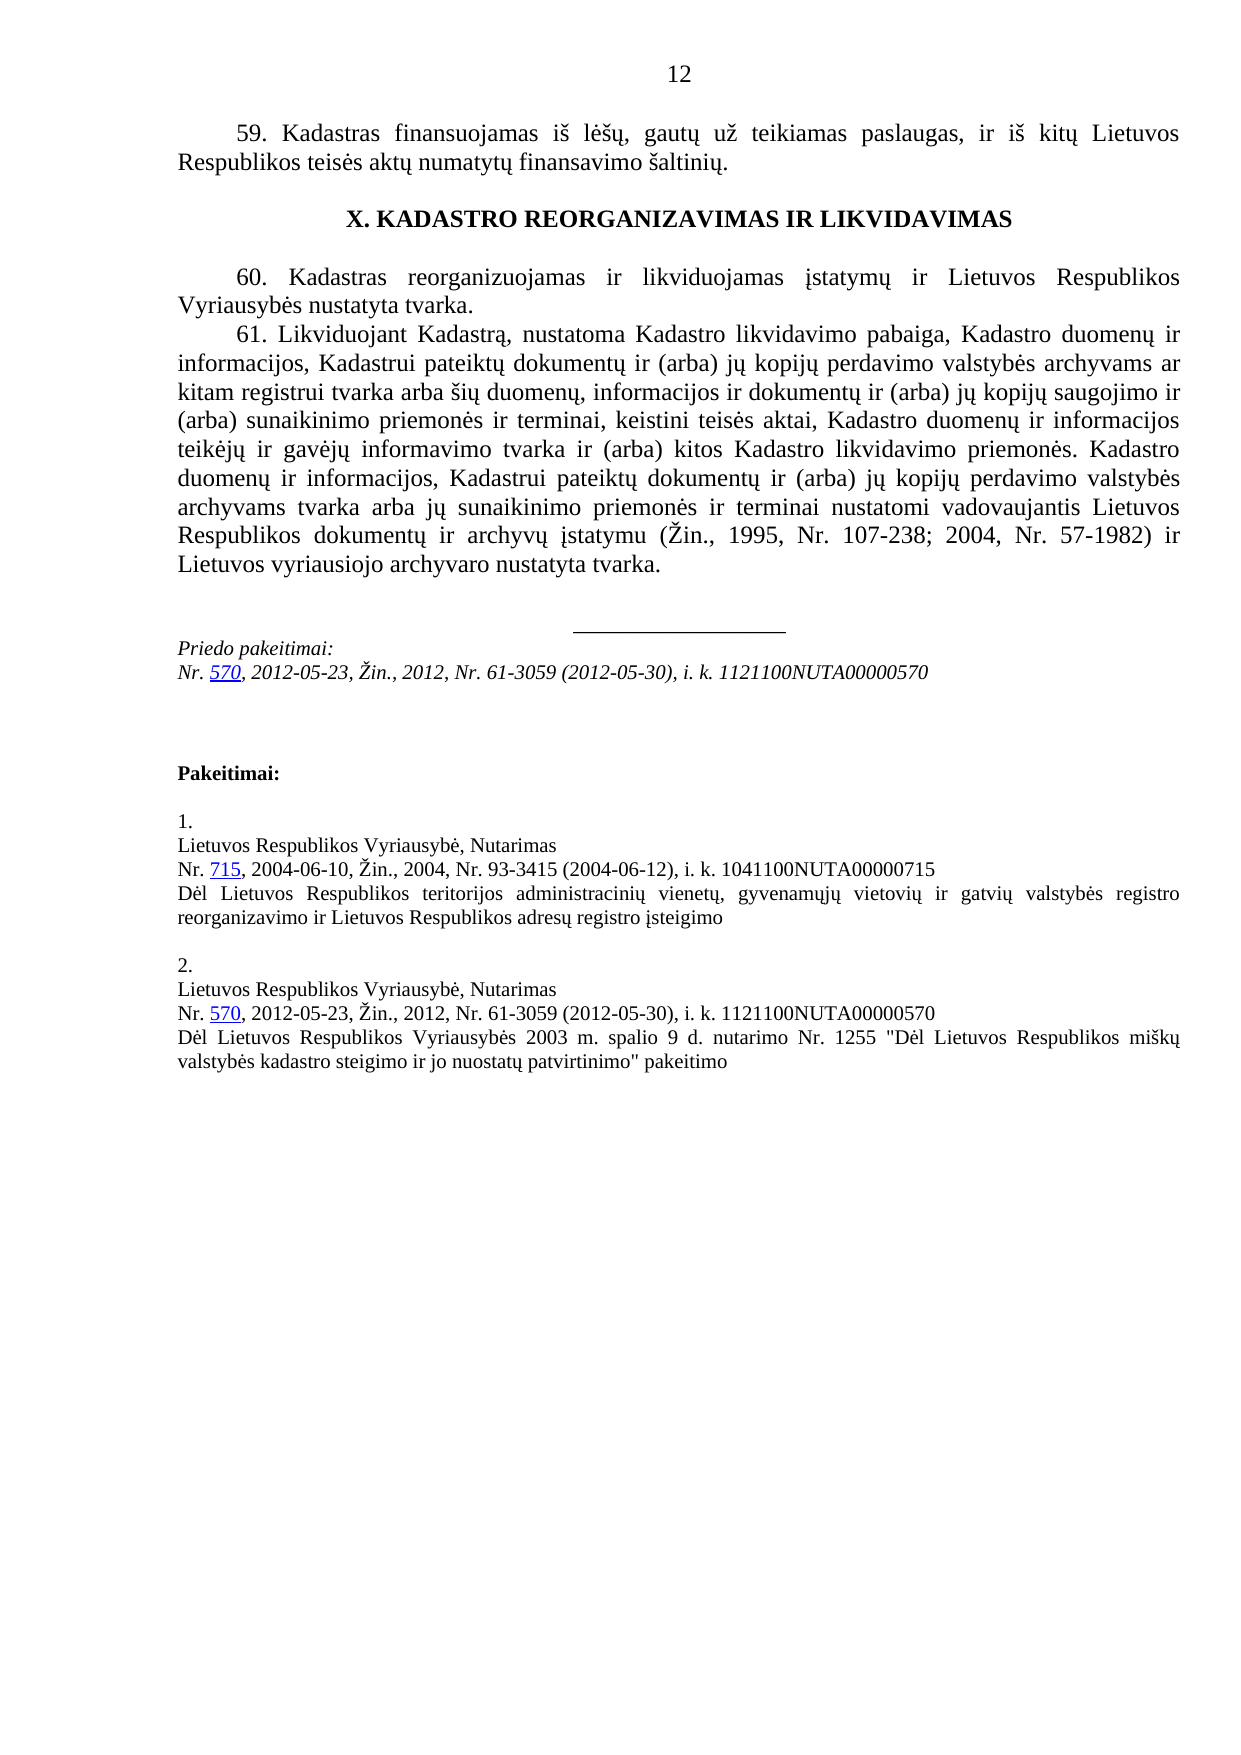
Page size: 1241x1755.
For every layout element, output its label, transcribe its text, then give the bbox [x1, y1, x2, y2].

text Dėl Lietuvos Respublikos teritorijos administracinių vienetų, gyvenamųjų vietovių ir gatvių valstybės registro reorganizavimo ir Lietuvos Respublikos adresų registro įsteigimo [177, 881, 1181, 929]
text Priedo pakeitimai: [177, 636, 1181, 660]
text 1. [177, 809, 1181, 833]
text Lietuvos Respublikos Vyriausybė, Nutarimas [177, 833, 1181, 857]
text Lietuvos Respublikos Vyriausybė, Nutarimas [177, 977, 1181, 1001]
text Nr. 570, 2012-05-23, Žin., 2012, Nr. 61-3059 (2012-05-30), i. k. 1121100NUTA00000570 [177, 1001, 1181, 1025]
text 2. [177, 953, 1181, 977]
text 61. Likviduojant Kadastrą, nustatoma Kadastro likvidavimo pabaiga, Kadastro duomenų ir informacijos, Kadastrui pateiktų dokumentų ir (arba) jų kopijų perdavimo valstybės archyvams ar kitam registrui tvarka arba šių duomenų, informacijos ir dokumentų ir (arba) jų kopijų saugojimo ir (arba) sunaikinimo priemonės ir terminai, keistini teisės aktai, Kadastro duomenų ir informacijos teikėjų ir gavėjų informavimo tvarka ir (arba) kitos Kadastro likvidavimo priemonės. Kadastro duomenų ir informacijos, Kadastrui pateiktų dokumentų ir (arba) jų kopijų perdavimo valstybės archyvams tvarka arba jų sunaikinimo priemonės ir terminai nustatomi vadovaujantis Lietuvos Respublikos dokumentų ir archyvų įstatymu (Žin., 1995, Nr. 107-238; 2004, Nr. 57-1982) ir Lietuvos vyriausiojo archyvaro nustatyta tvarka. [177, 319, 1181, 578]
text Dėl Lietuvos Respublikos Vyriausybės 2003 m. spalio 9 d. nutarimo Nr. 1255 "Dėl Lietuvos Respublikos miškų valstybės kadastro steigimo ir jo nuostatų patvirtinimo" pakeitimo [177, 1025, 1181, 1073]
text Pakeitimai: [177, 761, 1181, 785]
text _________________ [177, 607, 1181, 636]
text X. KADASTRO REORGANIZAVIMAS IR LIKVIDAVIMAS [177, 204, 1181, 233]
text 60. Kadastras reorganizuojamas ir likviduojamas įstatymų ir Lietuvos Respublikos Vyriausybės nustatyta tvarka. [177, 262, 1181, 319]
text Nr. 570, 2012-05-23, Žin., 2012, Nr. 61-3059 (2012-05-30), i. k. 1121100NUTA00000570 [177, 660, 1181, 684]
text Nr. 715, 2004-06-10, Žin., 2004, Nr. 93-3415 (2004-06-12), i. k. 1041100NUTA00000715 [177, 857, 1181, 881]
text 59. Kadastras finansuojamas iš lėšų, gautų už teikiamas paslaugas, ir iš kitų Lietuvos Respublikos teisės aktų numatytų finansavimo šaltinių. [177, 118, 1181, 176]
